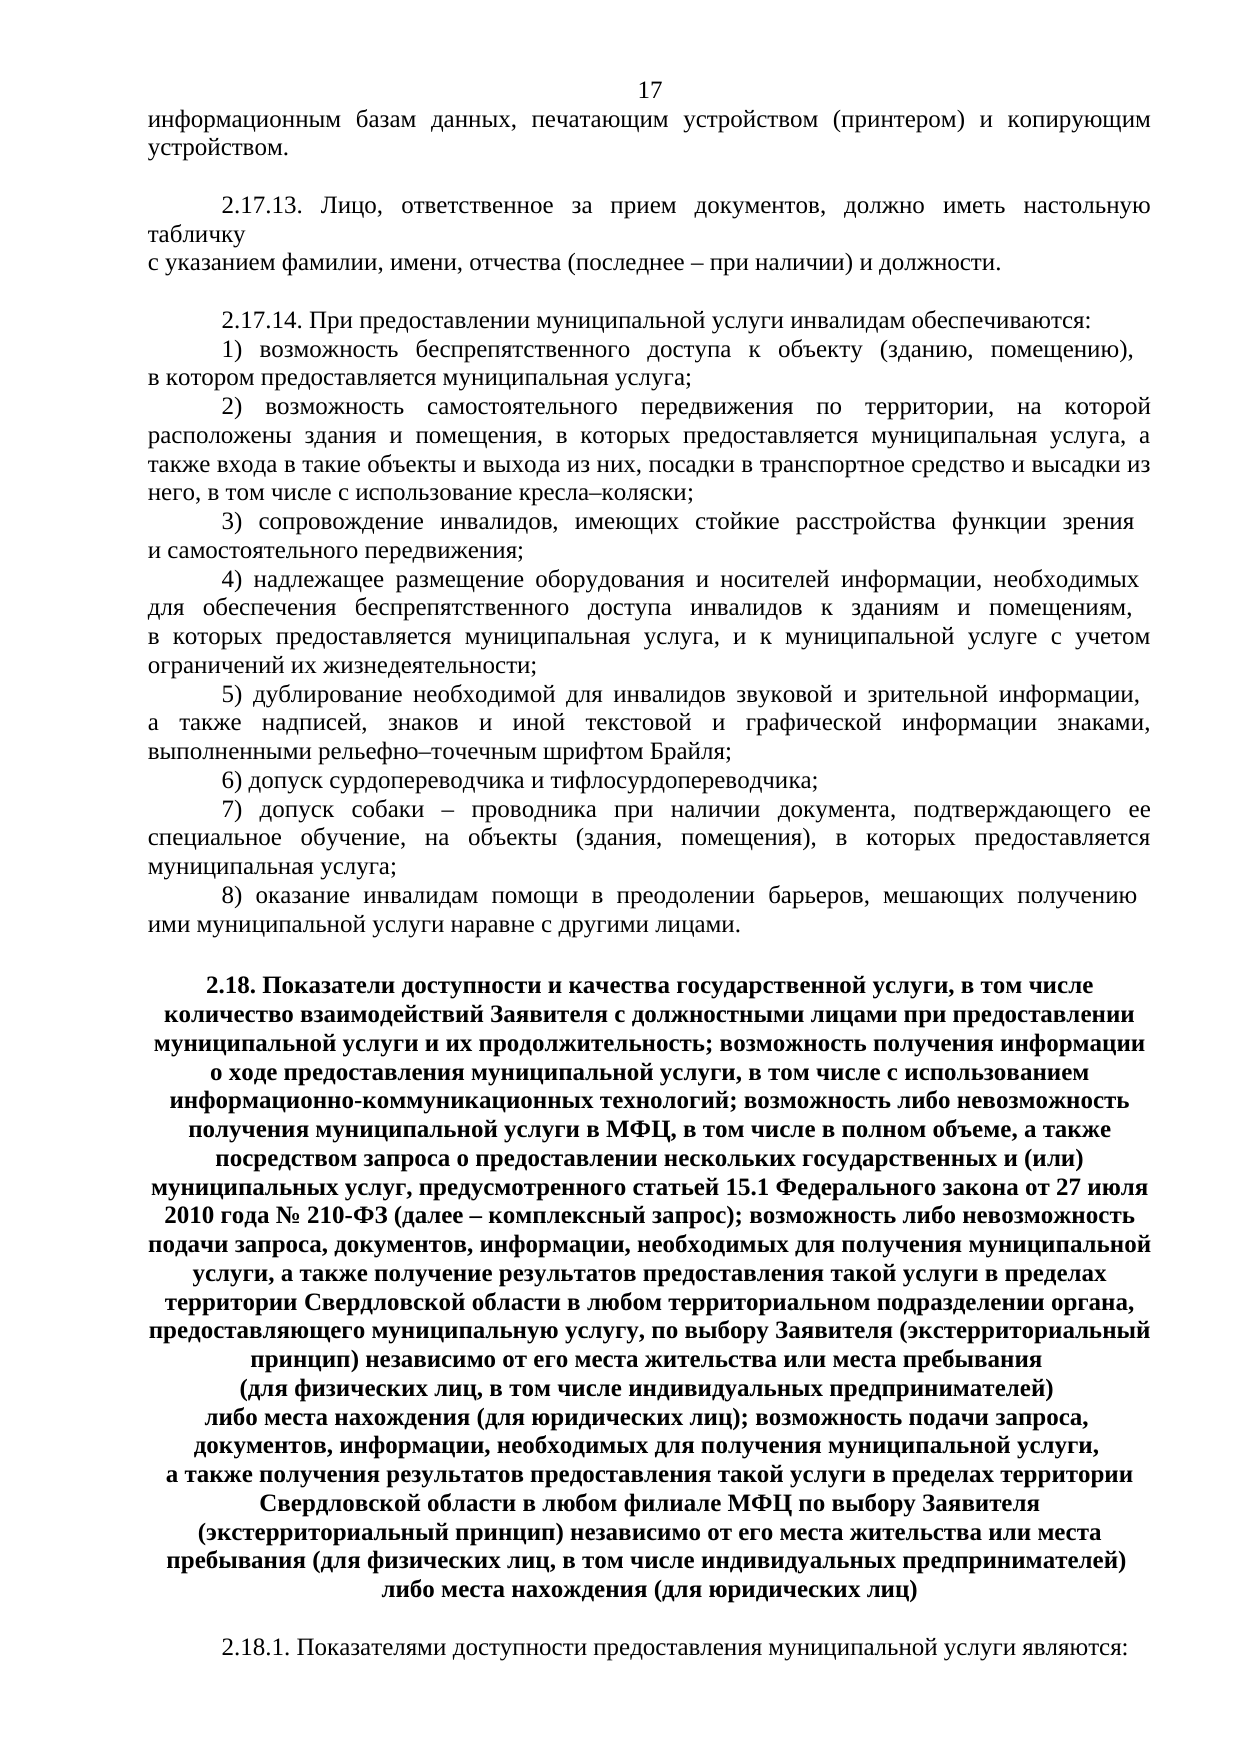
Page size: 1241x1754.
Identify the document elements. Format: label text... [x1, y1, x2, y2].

subtitle 2.18. Показатели доступности и качества государственной услуги, в том числе количество взаимодействий Заявителя с должностными лицами при предоставлении муниципальной услуги и их продолжительность; возможность получения информации о ходе предоставления муниципальной услуги, в том числе с использованием информационно-коммуникационных технологий; возможность либо невозможность получения муниципальной услуги в МФЦ, в том числе в полном объеме, а также посредством запроса о предоставлении нескольких государственных и (или) муниципальных услуг, предусмотренного статьей 15.1 Федерального закона от 27 июля 2010 года № 210-ФЗ (далее – комплексный запрос); возможность либо невозможность подачи запроса, документов, информации, необходимых для получения муниципальной услуги, а также получение результатов предоставления такой услуги в пределах территории Свердловской области в любом территориальном подразделении органа, предоставляющего муниципальную услугу, по выбору Заявителя (экстерриториальный принцип) независимо от его места жительства или места пребывания (для физических лиц, в том числе индивидуальных предпринимателей) либо места нахождения (для юридических лиц); возможность подачи запроса, документов, информации, необходимых для получения муниципальной услуги, а также получения результатов предоставления такой услуги в пределах территории Свердловской области в любом филиале МФЦ по выбору Заявителя (экстерриториальный принцип) независимо от его места жительства или места пребывания (для физических лиц, в том числе индивидуальных предпринимателей) либо места нахождения (для юридических лиц) [148, 970, 1152, 1603]
text 8) оказание инвалидам помощи в преодолении барьеров, мешающих получению ими муниципальной услуги наравне с другими лицами. [148, 880, 1152, 937]
text 3) сопровождение инвалидов, имеющих стойкие расстройства функции зрения и самостоятельного передвижения; [148, 506, 1152, 564]
text информационным базам данных, печатающим устройством (принтером) и копирующим устройством. [148, 104, 1152, 161]
text 4) надлежащее размещение оборудования и носителей информации, необходимых для обеспечения беспрепятственного доступа инвалидов к зданиям и помещениям, в которых предоставляется муниципальная услуга, и к муниципальной услуге с учетом ограничений их жизнедеятельности; [148, 564, 1152, 679]
text 5) дублирование необходимой для инвалидов звуковой и зрительной информации, а также надписей, знаков и иной текстовой и графической информации знаками, выполненными рельефно–точечным шрифтом Брайля; [148, 679, 1152, 765]
text 7) допуск собаки – проводника при наличии документа, подтверждающего ее специальное обучение, на объекты (здания, помещения), в которых предоставляется муниципальная услуга; [148, 794, 1152, 880]
text 2.17.13. Лицо, ответственное за прием документов, должно иметь настольную табличку с указанием фамилии, имени, отчества (последнее – при наличии) и должности. [148, 190, 1152, 276]
text 2) возможность самостоятельного передвижения по территории, на которой расположены здания и помещения, в которых предоставляется муниципальная услуга, а также входа в такие объекты и выхода из них, посадки в транспортное средство и высадки из него, в том числе с использование кресла–коляски; [148, 391, 1152, 506]
text 2.18.1. Показателями доступности предоставления муниципальной услуги являются: [148, 1632, 1152, 1660]
text 6) допуск сурдопереводчика и тифлосурдопереводчика; [148, 765, 1152, 794]
text 1) возможность беспрепятственного доступа к объекту (зданию, помещению), в котором предоставляется муниципальная услуга; [148, 334, 1152, 391]
text 2.17.14. При предоставлении муниципальной услуги инвалидам обеспечиваются: [148, 305, 1152, 334]
